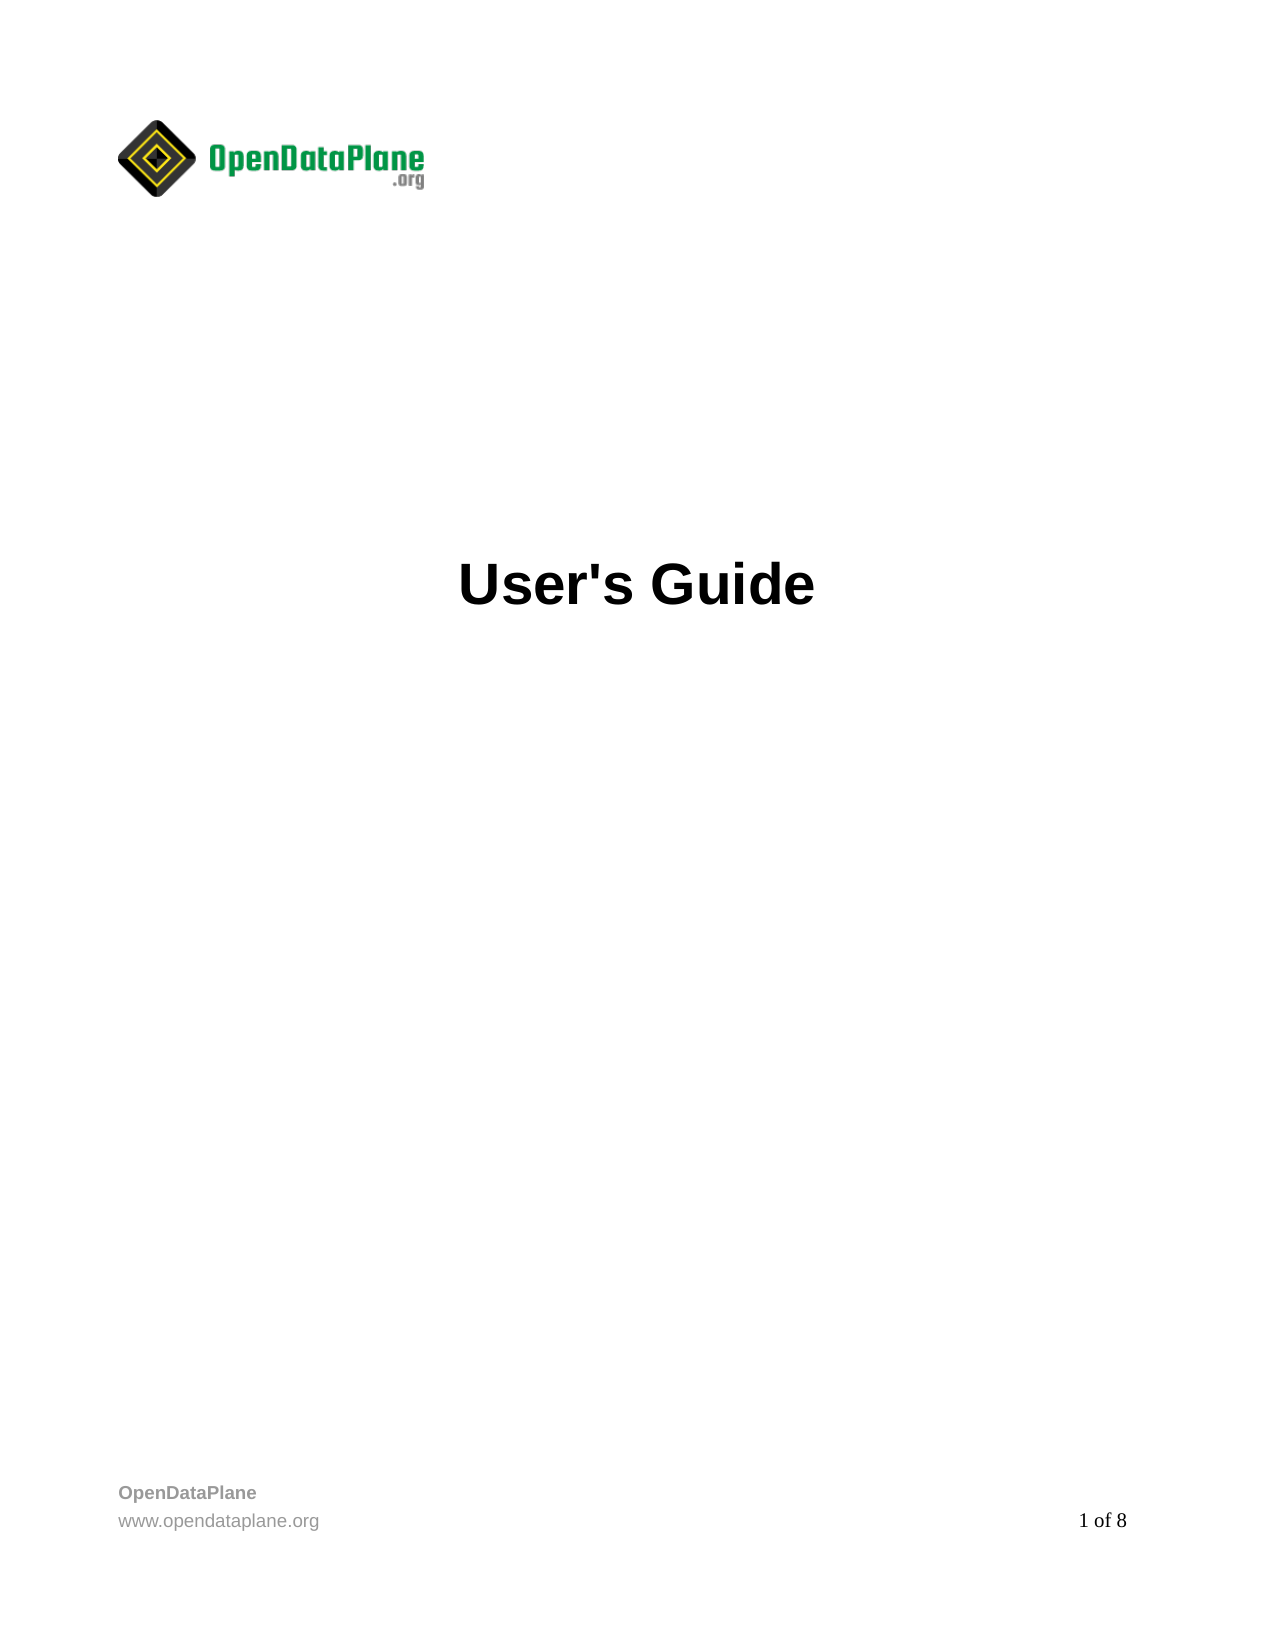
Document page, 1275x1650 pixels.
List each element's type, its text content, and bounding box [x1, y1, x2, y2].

picture [118, 118, 425, 200]
title User's Guide [118, 550, 1157, 617]
